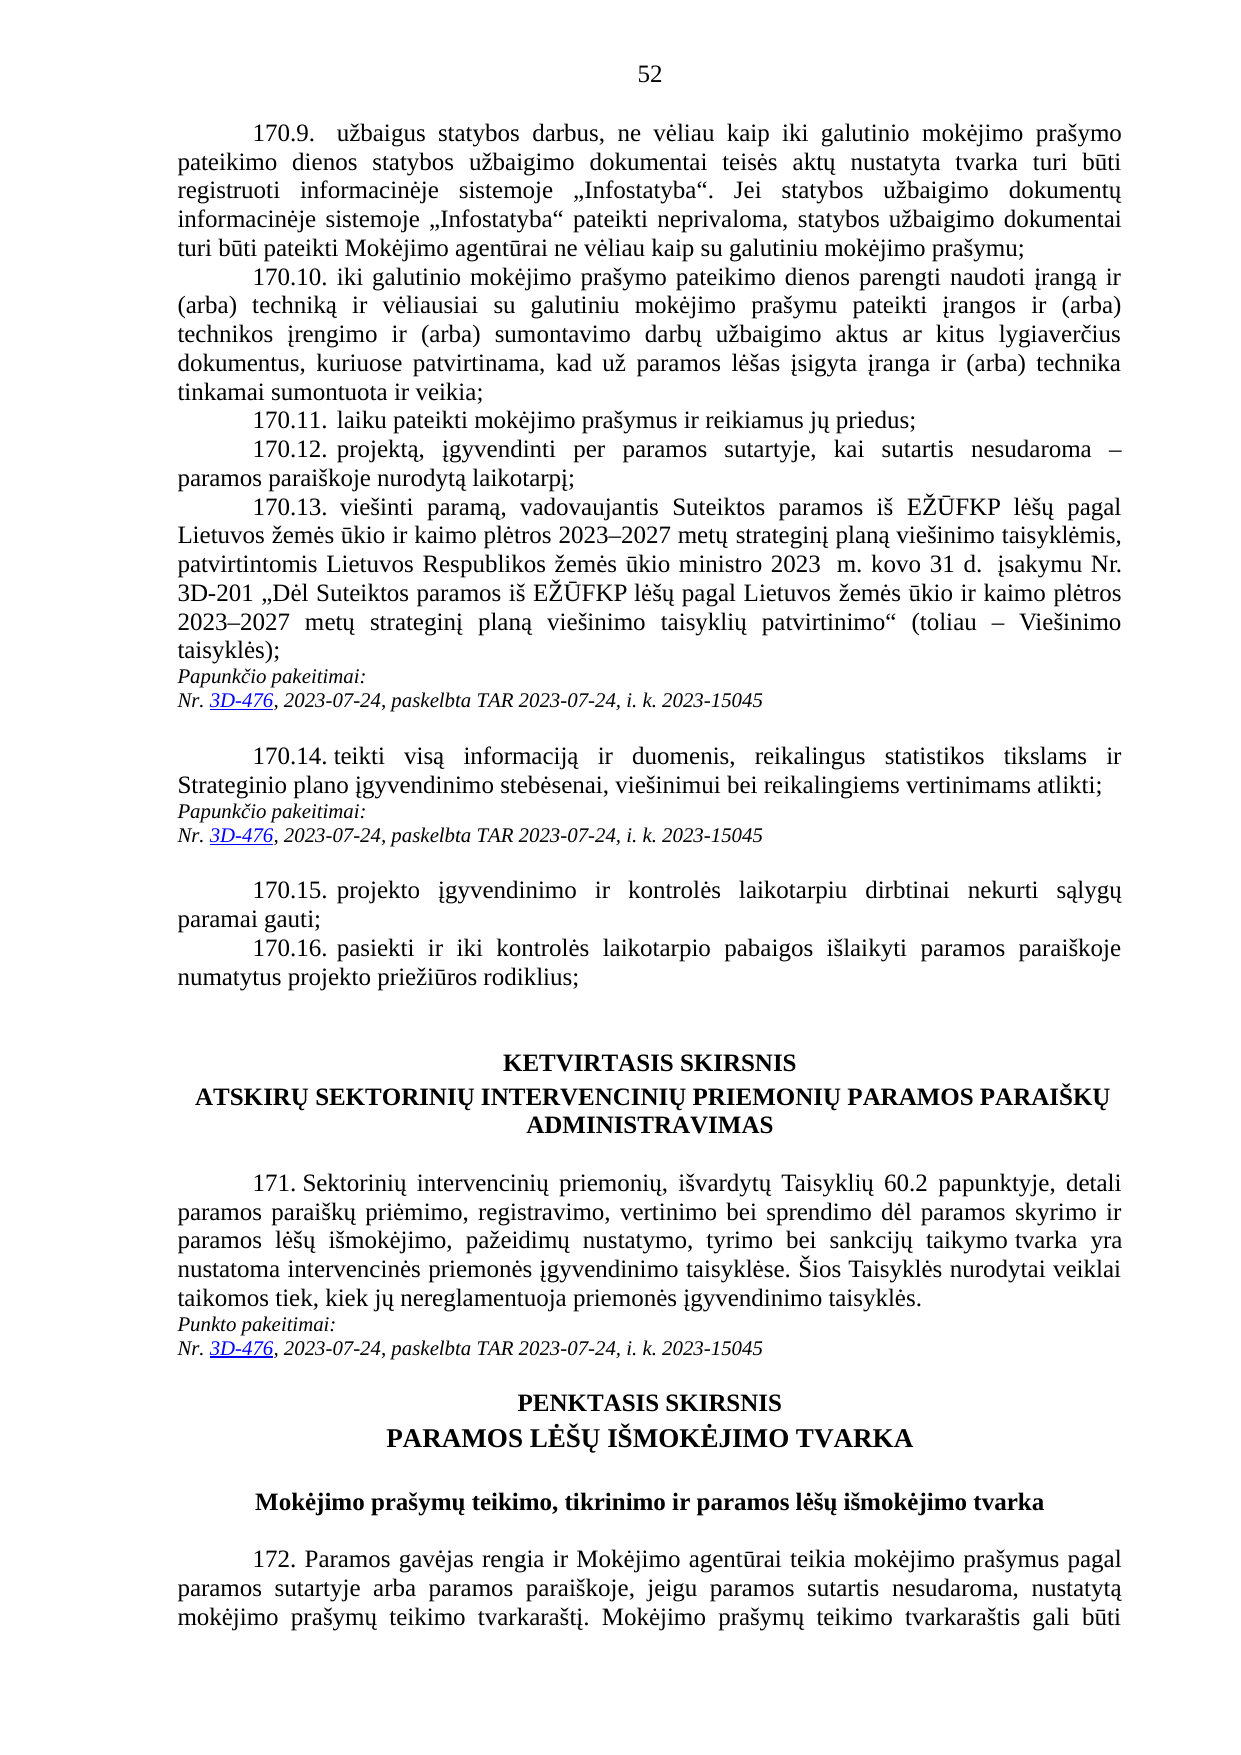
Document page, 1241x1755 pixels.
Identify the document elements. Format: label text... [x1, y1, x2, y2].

subtitle ATSKIRŲ SEKTORINIŲ INTERVENCINIŲ PRIEMONIŲ PARAMOS PARAIŠKŲ ADMINISTRAVIMAS [177, 1082, 1122, 1139]
text Punkto pakeitimai: [177, 1312, 1122, 1336]
text Papunkčio pakeitimai: [177, 799, 1122, 823]
text Nr. 3D-476, 2023-07-24, paskelbta TAR 2023-07-24, i. k. 2023-15045 [177, 1336, 1122, 1360]
text Nr. 3D-476, 2023-07-24, paskelbta TAR 2023-07-24, i. k. 2023-15045 [177, 688, 1122, 712]
text Nr. 3D-476, 2023-07-24, paskelbta TAR 2023-07-24, i. k. 2023-15045 [177, 823, 1122, 847]
text Papunkčio pakeitimai: [177, 664, 1122, 688]
text 170.16. pasiekti ir iki kontrolės laikotarpio pabaigos išlaikyti paramos paraiškoje numatytus projekto priežiūros rodiklius; [177, 933, 1122, 991]
text 170.14. teikti visą informaciją ir duomenis, reikalingus statistikos tikslams ir Strateginio plano įgyvendinimo stebėsenai, viešinimui bei reikalingiems vertinimams atlikti; [177, 741, 1122, 799]
subtitle PARAMOS LĖŠŲ IŠMOKĖJIMO TVARKA [177, 1422, 1122, 1453]
subtitle Mokėjimo prašymų teikimo, tikrinimo ir paramos lėšų išmokėjimo tvarka [177, 1487, 1122, 1516]
subtitle PENKTASIS SKIRSNIS [177, 1388, 1122, 1417]
subtitle KETVIRTASIS SKIRSNIS [177, 1048, 1122, 1077]
text 170.11. laiku pateikti mokėjimo prašymus ir reikiamus jų priedus; [177, 406, 1122, 434]
text 170.9. užbaigus statybos darbus, ne vėliau kaip iki galutinio mokėjimo prašymo pateikimo dienos statybos užbaigimo dokumentai teisės aktų nustatyta tvarka turi būti registruoti informacinėje sistemoje „Infostatyba“. Jei statybos užbaigimo dokumentų informacinėje sistemoje „Infostatyba“ pateikti neprivaloma, statybos užbaigimo dokumentai turi būti pateikti Mokėjimo agentūrai ne vėliau kaip su galutiniu mokėjimo prašymu; [177, 118, 1122, 262]
text 170.15. projekto įgyvendinimo ir kontrolės laikotarpiu dirbtinai nekurti sąlygų paramai gauti; [177, 876, 1122, 933]
text 170.12. projektą, įgyvendinti per paramos sutartyje, kai sutartis nesudaroma – paramos paraiškoje nurodytą laikotarpį; [177, 434, 1122, 492]
text 172. Paramos gavėjas rengia ir Mokėjimo agentūrai teikia mokėjimo prašymus pagal paramos sutartyje arba paramos paraiškoje, jeigu paramos sutartis nesudaroma, nustatytą mokėjimo prašymų teikimo tvarkaraštį. Mokėjimo prašymų teikimo tvarkaraštis gali būti [177, 1544, 1122, 1631]
text 170.10. iki galutinio mokėjimo prašymo pateikimo dienos parengti naudoti įrangą ir (arba) techniką ir vėliausiai su galutiniu mokėjimo prašymu pateikti įrangos ir (arba) technikos įrengimo ir (arba) sumontavimo darbų užbaigimo aktus ar kitus lygiaverčius dokumentus, kuriuose patvirtinama, kad už paramos lėšas įsigyta įranga ir (arba) technika tinkamai sumontuota ir veikia; [177, 262, 1122, 406]
text 170.13. viešinti paramą, vadovaujantis Suteiktos paramos iš EŽŪFKP lėšų pagal Lietuvos žemės ūkio ir kaimo plėtros 2023–2027 metų strateginį planą viešinimo taisyklėmis, patvirtintomis Lietuvos Respublikos žemės ūkio ministro 2023 m. kovo 31 d. įsakymu Nr. 3D-201 „Dėl Suteiktos paramos iš EŽŪFKP lėšų pagal Lietuvos žemės ūkio ir kaimo plėtros 2023–2027 metų strateginį planą viešinimo taisyklių patvirtinimo“ (toliau – Viešinimo taisyklės); [177, 492, 1122, 664]
text 171. Sektorinių intervencinių priemonių, išvardytų Taisyklių 60.2 papunktyje, detali paramos paraiškų priėmimo, registravimo, vertinimo bei sprendimo dėl paramos skyrimo ir paramos lėšų išmokėjimo, pažeidimų nustatymo, tyrimo bei sankcijų taikymo tvarka yra nustatoma intervencinės priemonės įgyvendinimo taisyklėse. Šios Taisyklės nurodytai veiklai taikomos tiek, kiek jų nereglamentuoja priemonės įgyvendinimo taisyklės. [177, 1168, 1122, 1312]
